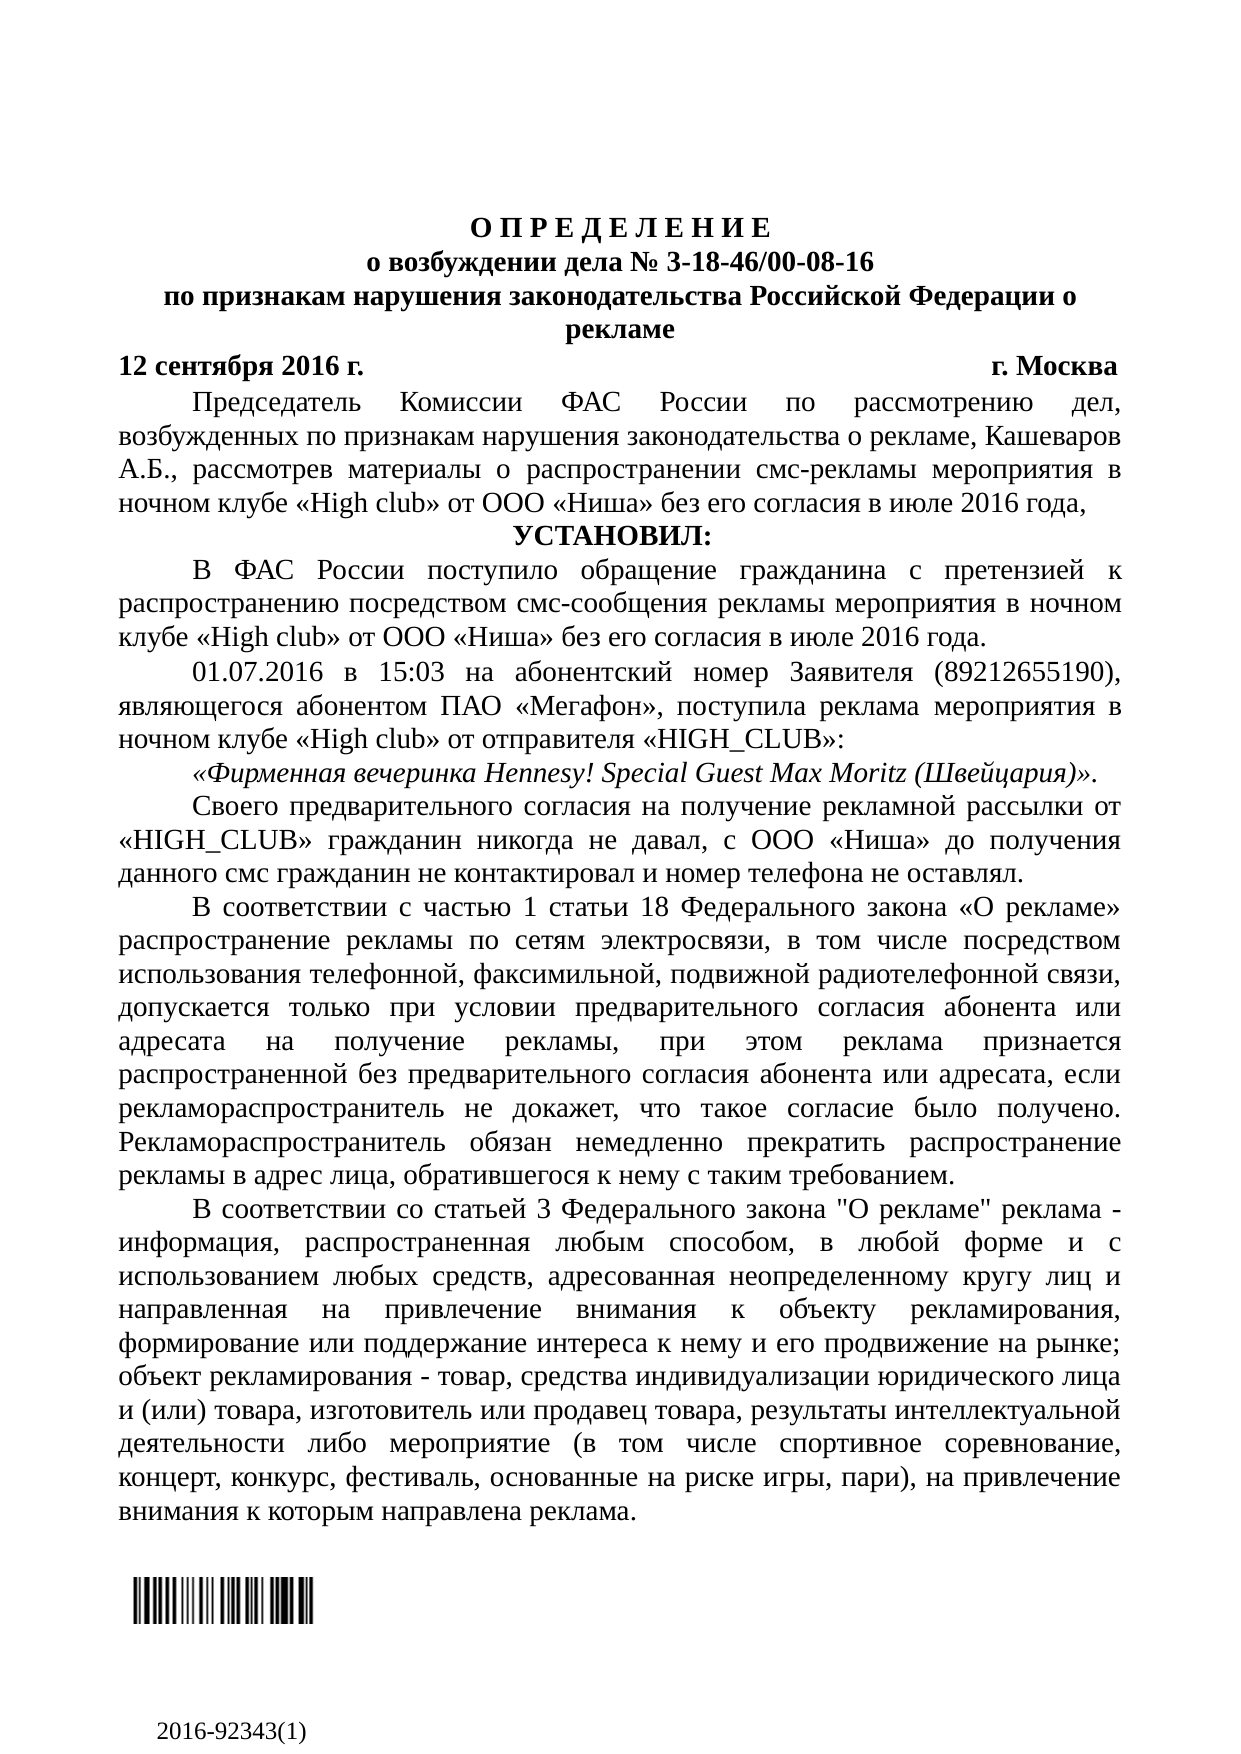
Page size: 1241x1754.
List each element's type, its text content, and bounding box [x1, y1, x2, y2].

picture [118, 1577, 331, 1624]
text 01.07.2016 в 15:03 на абонентский номер Заявителя (89212655190), являющегося абонентом ПАО «Мегафон», поступила реклама мероприятия в ночном клубе «High club» от отправителя «HIGH_CLUB»: [118, 654, 1122, 755]
text «Фирменная вечеринка Hennesy! Special Guest Max Moritz (Швейцария)». [118, 755, 1122, 788]
text УСТАНОВИЛ: [487, 518, 1122, 552]
text Своего предварительного согласия на получение рекламной рассылки от «HIGH_CLUB» гражданин никогда не давал, с ООО «Ниша» до получения данного смс гражданин не контактировал и номер телефона не оставлял. [118, 788, 1122, 889]
text О П Р Е Д Е Л Е Н И Е [118, 211, 1122, 244]
text В ФАС России поступило обращение гражданина с претензией к распространению посредством смс-сообщения рекламы мероприятия в ночном клубе «High club» от ООО «Ниша» без его согласия в июле 2016 года. [118, 552, 1122, 652]
text о возбуждении дела № 3-18-46/00-08-16 [118, 244, 1122, 278]
text Председатель Комиссии ФАС России по рассмотрению дел, возбужденных по признакам нарушения законодательства о рекламе, Кашеваров А.Б., рассмотрев материалы о распространении смс-рекламы мероприятия в ночном клубе «High club» от ООО «Ниша» без его согласия в июле 2016 года, [118, 384, 1122, 518]
text В соответствии с частью 1 статьи 18 Федерального закона «О рекламе» распространение рекламы по сетям электросвязи, в том числе посредством использования телефонной, факсимильной, подвижной радиотелефонной связи, допускается только при условии предварительного согласия абонента или адресата на получение рекламы, при этом реклама признается распространенной без предварительного согласия абонента или адресата, если рекламораспространитель не докажет, что такое согласие было получено. Рекламораспространитель обязан немедленно прекратить распространение рекламы в адрес лица, обратившегося к нему с таким требованием. [118, 889, 1122, 1191]
text 12 сентября 2016 г. г. Москва [118, 348, 1122, 381]
text по признакам нарушения законодательства Российской Федерации о рекламе [118, 278, 1122, 345]
text В соответствии со статьей 3 Федерального закона "О рекламе" реклама - информация, распространенная любым способом, в любой форме и с использованием любых средств, адресованная неопределенному кругу лиц и направленная на привлечение внимания к объекту рекламирования, формирование или поддержание интереса к нему и его продвижение на рынке; объект рекламирования - товар, средства индивидуализации юридического лица и (или) товара, изготовитель или продавец товара, результаты интеллектуальной деятельности либо мероприятие (в том числе спортивное соревнование, концерт, конкурс, фестиваль, основанные на риске игры, пари), на привлечение внимания к которым направлена реклама. [118, 1191, 1122, 1526]
